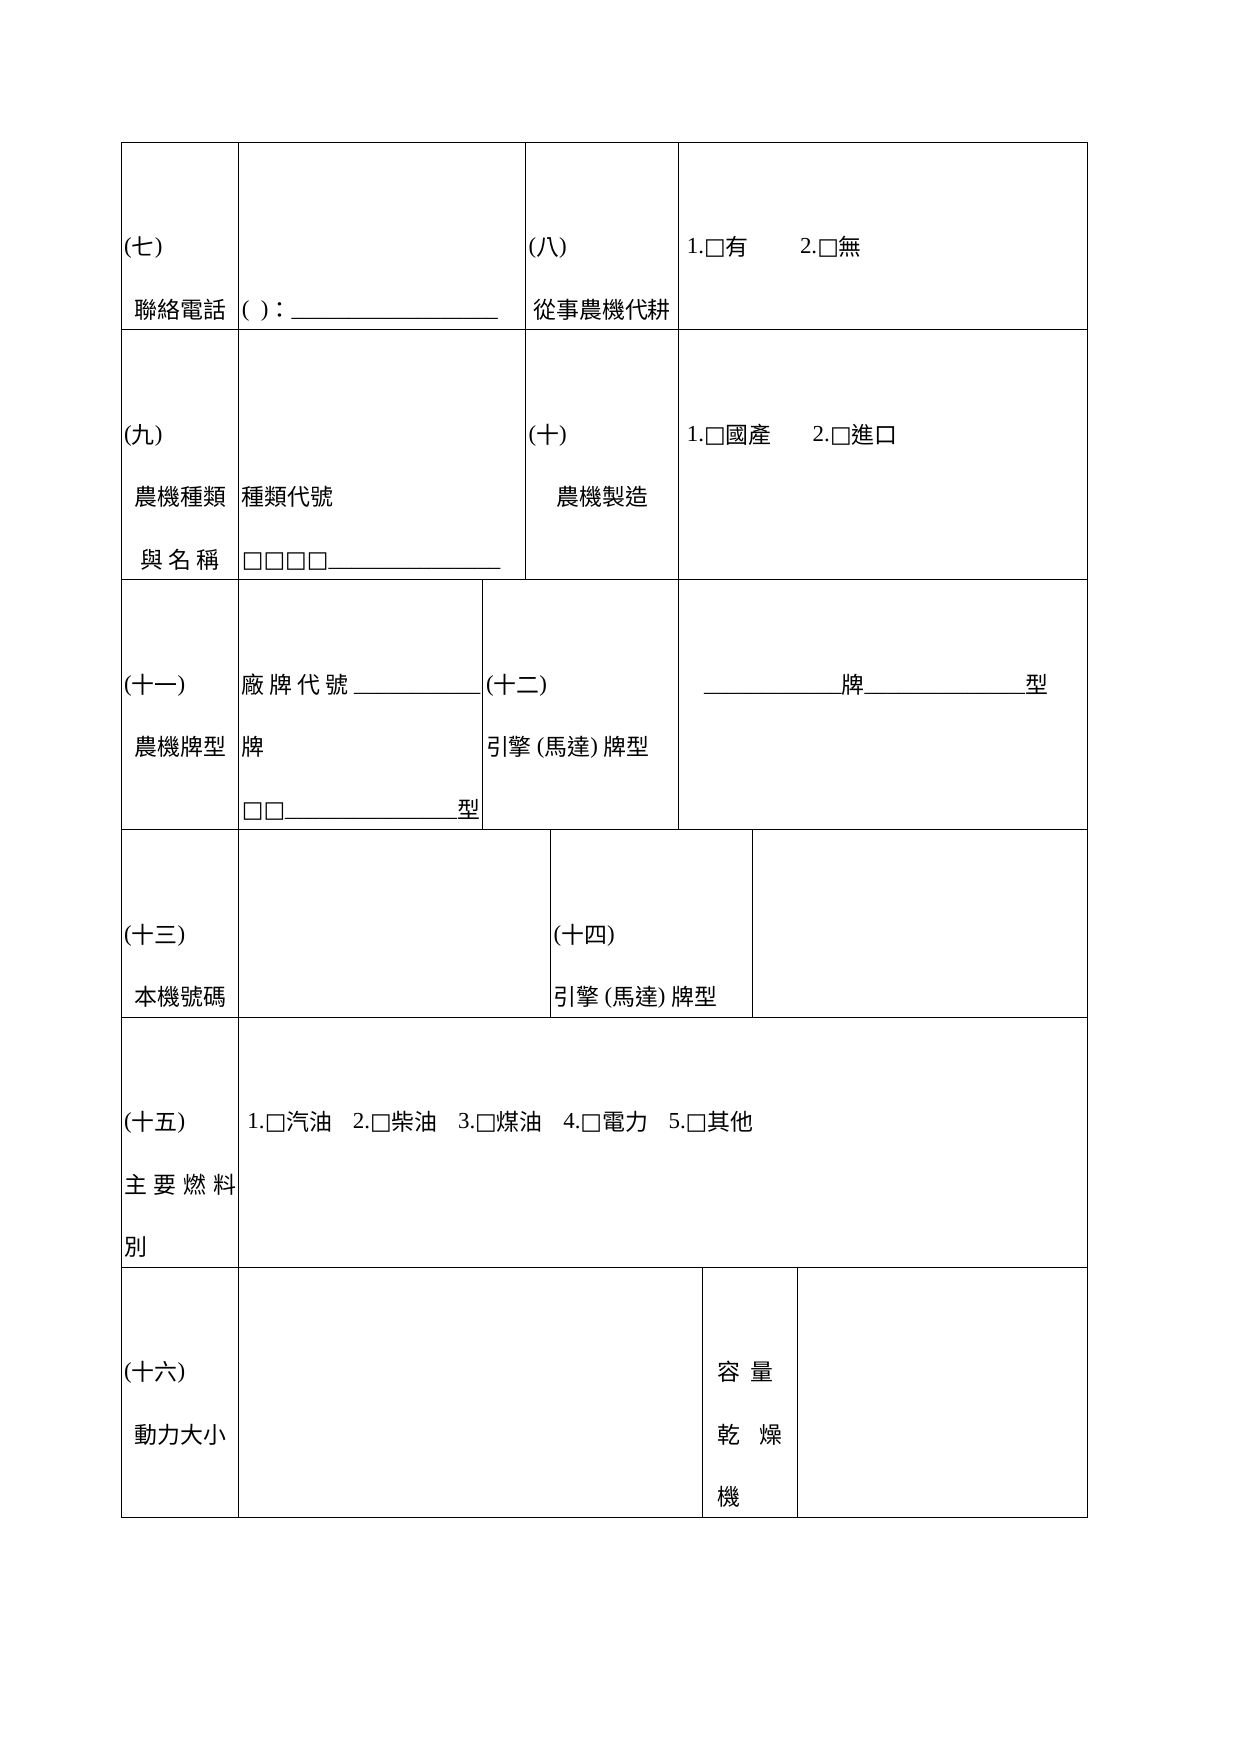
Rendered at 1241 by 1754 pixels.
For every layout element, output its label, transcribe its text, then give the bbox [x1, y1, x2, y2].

table_cell (十二) 引擎 (馬達) 牌型 [483, 580, 678, 829]
table_cell [753, 830, 1087, 1017]
table_cell [1088, 1267, 1133, 1517]
table_cell 1.□國產 2.□進口 [679, 330, 1087, 579]
table_cell (七) 聯絡電話 [122, 143, 238, 329]
table_cell [1088, 1017, 1133, 1267]
table_cell (十四) 引擎 (馬達) 牌型 [551, 830, 752, 1017]
table_cell [239, 830, 550, 1017]
table_cell (十) 農機製造 [526, 330, 678, 579]
table_cell [1088, 142, 1133, 329]
table_cell [1088, 829, 1133, 1017]
table_cell (八) 從事農機代耕 [526, 143, 678, 329]
table_cell 1.□汽油 2.□柴油 3.□煤油 4.□電力 5.□其他 [239, 1018, 1087, 1267]
table_cell (十五) 主要燃料別 [122, 1018, 238, 1267]
table_cell 1.□有 2.□無 [679, 143, 1087, 329]
table_cell ____________牌______________型 [679, 580, 1087, 829]
table_cell [1088, 329, 1133, 579]
table_cell (十六) 動力大小 [122, 1268, 238, 1517]
table_cell 廠牌代號___________牌 □□_______________型 [239, 580, 482, 829]
table_cell [798, 1268, 1087, 1517]
table_cell (九) 農機種類 與 名 稱 [122, 330, 238, 579]
table_cell ( )：__________________ [239, 143, 525, 329]
table_cell 種類代號 □□□□_______________ [239, 330, 525, 579]
table_cell (十一) 農機牌型 [122, 580, 238, 829]
table_cell [1088, 579, 1133, 829]
table_cell (十三) 本機號碼 [122, 830, 238, 1017]
table_cell 容 量 乾燥機 [703, 1268, 797, 1517]
table_cell [239, 1268, 702, 1517]
